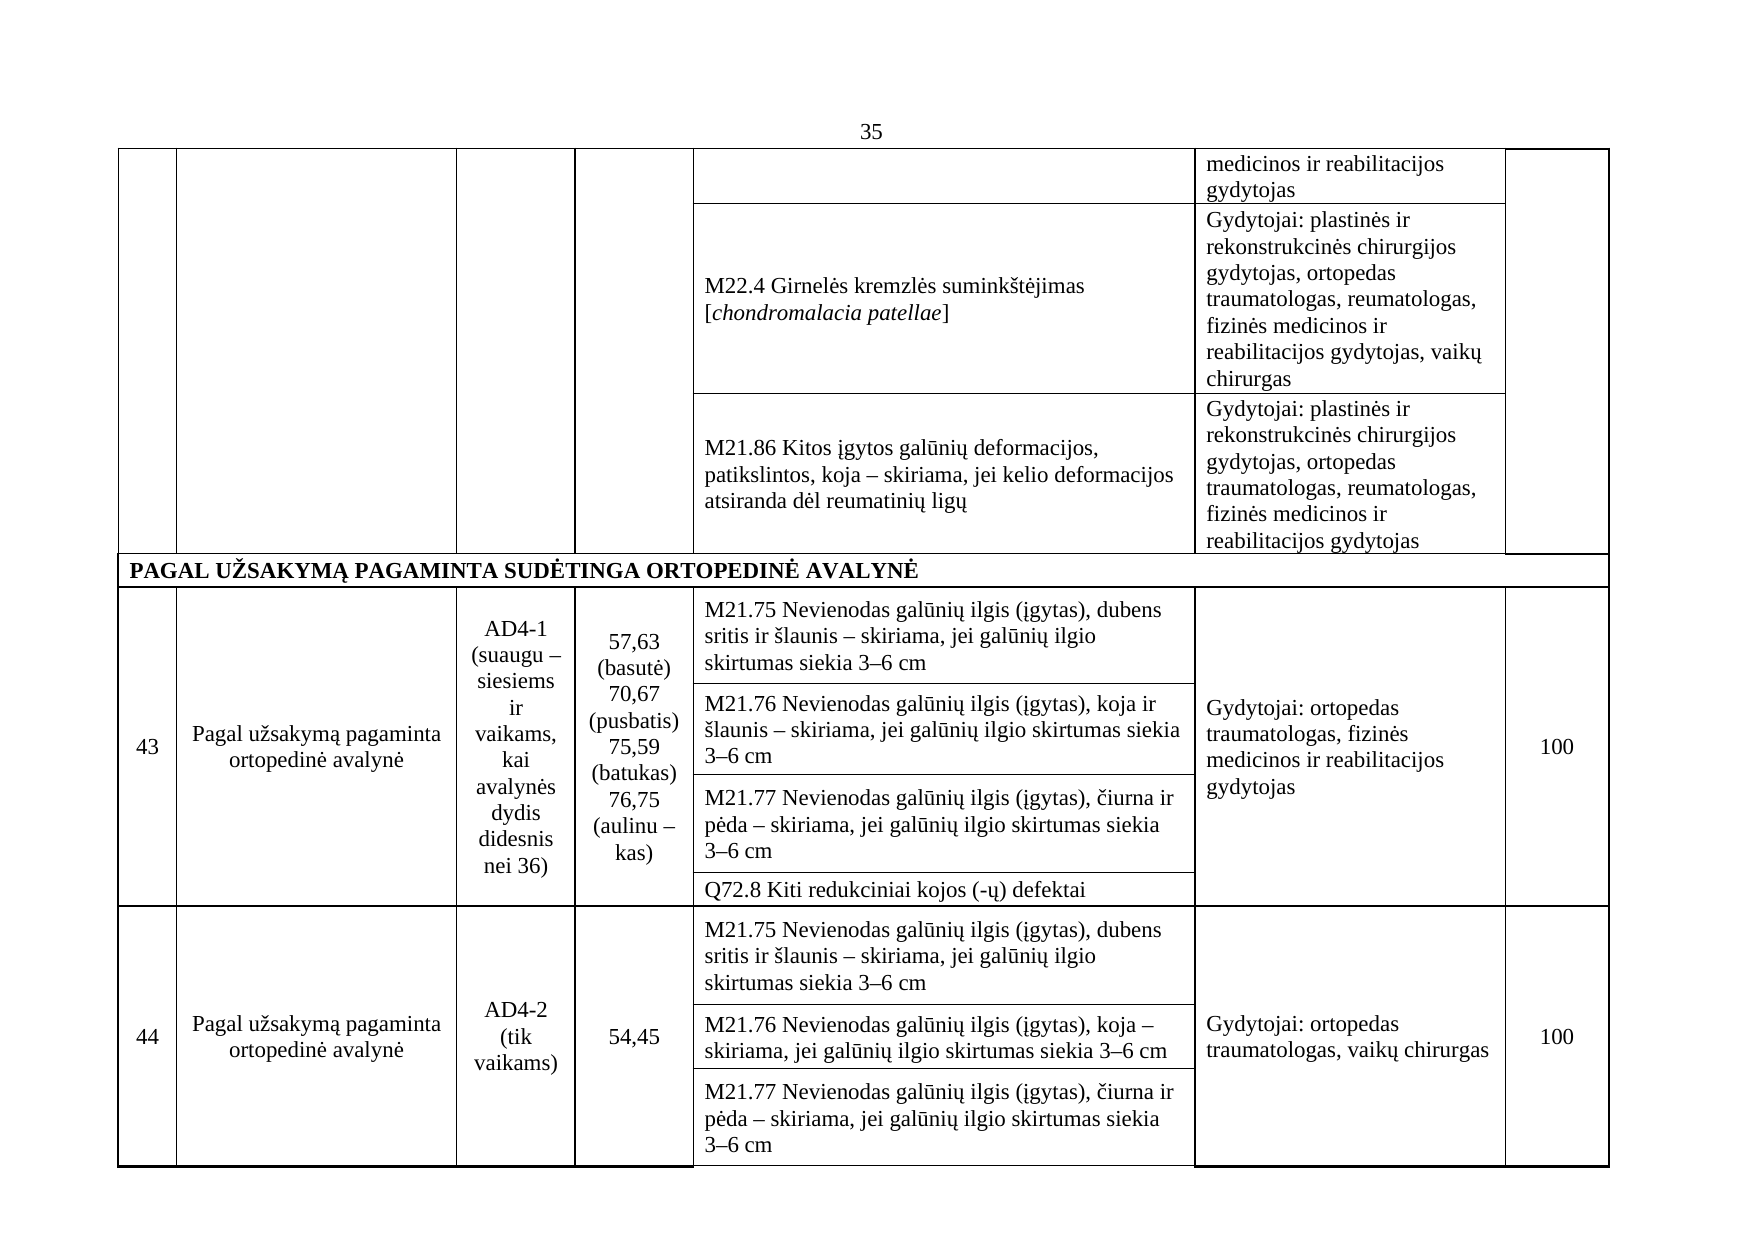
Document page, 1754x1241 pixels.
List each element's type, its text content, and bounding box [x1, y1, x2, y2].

table_cell [457, 149, 574, 553]
table_cell M22.4 Girnelės kremzlės suminkštėjimas [chondromalacia patellae] [694, 204, 1194, 393]
table_cell [576, 149, 693, 553]
table_cell Pagal užsakymą pagaminta ortopedinė avalynė [177, 907, 456, 1165]
table_cell AD4-1 (suaugu –siesiems ir vaikams, kai avalynės dydis didesnis nei 36) [457, 588, 574, 905]
table_cell 100 [1506, 588, 1608, 905]
table_cell [177, 149, 456, 553]
table_cell [119, 149, 176, 553]
table_cell AD4-2 (tik vaikams) [457, 907, 574, 1165]
table_cell Gydytojai: plastinės ir rekonstrukcinės chirurgijos gydytojas, ortopedas traumatologas, reumatologas, fizinės medicinos ir reabilitacijos gydytojas, vaikų chirurgas [1196, 204, 1505, 393]
table_cell [1506, 150, 1608, 553]
table_cell Gydytojai: plastinės ir rekonstrukcinės chirurgijos gydytojas, ortopedas traumatologas, reumatologas, fizinės medicinos ir reabilitacijos gydytojas [1196, 394, 1505, 553]
table_cell M21.86 Kitos įgytos galūnių deformacijos, patikslintos, koja – skiriama, jei kelio deformacijos atsiranda dėl reumatinių ligų [694, 394, 1194, 553]
table_cell Pagal užsakymą pagaminta ortopedinė avalynė [177, 588, 456, 905]
table_cell M21.77 Nevienodas galūnių ilgis (įgytas), čiurna ir pėda – skiriama, jei galūnių ilgio skirtumas siekia 3–6 cm [694, 1069, 1194, 1165]
table_cell 57,63 (basutė) 70,67 (pusbatis) 75,59 (batukas) 76,75 (aulinu –kas) [576, 588, 693, 905]
table_cell Gydytojai: ortopedas traumatologas, fizinės medicinos ir reabilitacijos gydytojas [1196, 588, 1505, 905]
table_cell M21.77 Nevienodas galūnių ilgis (įgytas), čiurna ir pėda – skiriama, jei galūnių ilgio skirtumas siekia 3–6 cm [694, 775, 1194, 872]
table_cell M21.76 Nevienodas galūnių ilgis (įgytas), koja ir šlaunis – skiriama, jei galūnių ilgio skirtumas siekia 3–6 cm [694, 684, 1194, 774]
table_cell medicinos ir reabilitacijos gydytojas [1196, 149, 1505, 202]
table_cell 44 [119, 907, 176, 1165]
table_cell Gydytojai: ortopedas traumatologas, vaikų chirurgas [1196, 907, 1505, 1165]
table_cell [694, 149, 1194, 202]
table_cell M21.75 Nevienodas galūnių ilgis (įgytas), dubens sritis ir šlaunis – skiriama, jei galūnių ilgio skirtumas siekia 3–6 cm [694, 907, 1194, 1004]
table_cell M21.75 Nevienodas galūnių ilgis (įgytas), dubens sritis ir šlaunis – skiriama, jei galūnių ilgio skirtumas siekia 3–6 cm [694, 588, 1194, 683]
table_cell 54,45 [576, 907, 693, 1165]
table_cell 43 [119, 588, 176, 905]
table_cell 100 [1506, 907, 1608, 1165]
table_cell PAGAL UŽSAKYMĄ PAGAMINTA SUDĖTINGA ORTOPEDINĖ AVALYNĖ [119, 554, 1608, 586]
table_cell Q72.8 Kiti redukciniai kojos (-ų) defektai [694, 873, 1194, 905]
table_cell M21.76 Nevienodas galūnių ilgis (įgytas), koja – skiriama, jei galūnių ilgio skirtumas siekia 3–6 cm [694, 1005, 1194, 1068]
